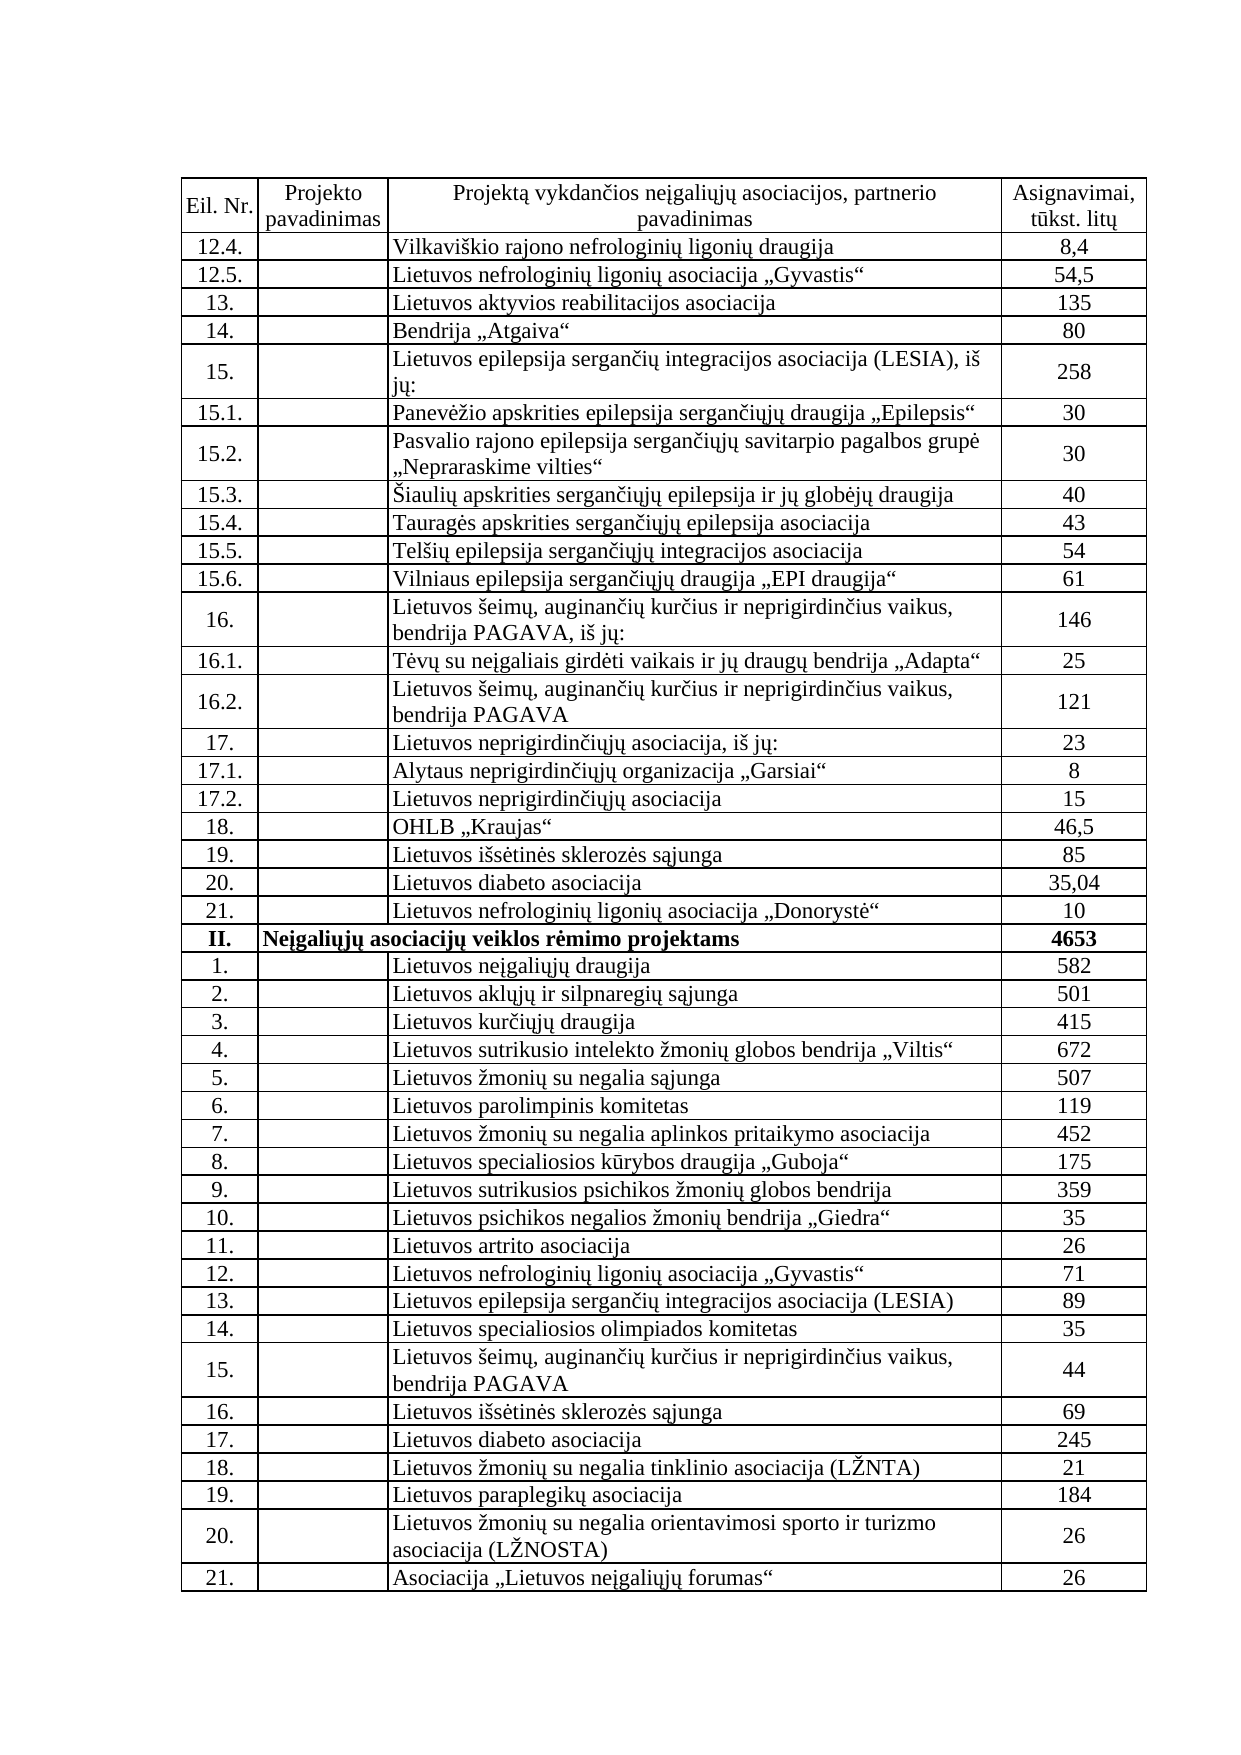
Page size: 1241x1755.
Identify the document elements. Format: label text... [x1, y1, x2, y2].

table_cell 20. [182, 869, 257, 895]
table_cell 15.5. [182, 537, 257, 563]
table_cell Lietuvos sutrikusios psichikos žmonių globos bendrija [389, 1176, 1001, 1202]
table_cell Lietuvos diabeto asociacija [389, 1426, 1001, 1452]
table_cell 175 [1002, 1148, 1146, 1174]
table_cell Lietuvos žmonių su negalia orientavimosi sporto ir turizmo asociacija (LŽNOSTA) [389, 1510, 1001, 1562]
table_cell Bendrija „Atgaiva“ [389, 317, 1001, 343]
table_cell 507 [1002, 1064, 1146, 1091]
table_cell [259, 1426, 387, 1452]
table_cell 6. [182, 1092, 257, 1118]
table_cell [259, 345, 387, 397]
table_header Projektą vykdančios neįgaliųjų asociacijos, partnerio pavadinimas [389, 179, 1001, 231]
table_cell Lietuvos parolimpinis komitetas [389, 1092, 1001, 1118]
table_cell Lietuvos diabeto asociacija [389, 869, 1001, 895]
table_cell 12.5. [182, 261, 257, 287]
table_cell 258 [1002, 345, 1146, 397]
table_cell 245 [1002, 1426, 1146, 1452]
table_cell [259, 647, 387, 673]
table_cell Lietuvos aklųjų ir silpnaregių sąjunga [389, 981, 1001, 1007]
table_cell 16.2. [182, 675, 257, 728]
table_cell 13. [182, 1288, 257, 1314]
table_cell Vilkaviškio rajono nefrologinių ligonių draugija [389, 233, 1001, 259]
table_cell 18. [182, 1454, 257, 1480]
table_cell [259, 233, 387, 259]
table_cell [259, 399, 387, 425]
table_cell 17.2. [182, 785, 257, 811]
table_cell 26 [1002, 1564, 1146, 1590]
table_cell 8,4 [1002, 233, 1146, 259]
table_cell Šiaulių apskrities sergančiųjų epilepsija ir jų globėjų draugija [389, 481, 1001, 507]
table_cell 4653 [1002, 925, 1146, 951]
table_cell 7. [182, 1120, 257, 1146]
table_cell 1. [182, 953, 257, 979]
table_cell Lietuvos aktyvios reabilitacijos asociacija [389, 289, 1001, 315]
table_cell [259, 897, 387, 923]
table_cell [259, 1148, 387, 1174]
table_cell 12.4. [182, 233, 257, 259]
table_cell 672 [1002, 1036, 1146, 1063]
table_cell 582 [1002, 953, 1146, 979]
table_cell 21 [1002, 1454, 1146, 1480]
table_cell 35 [1002, 1316, 1146, 1342]
table_cell Vilniaus epilepsija sergančiųjų draugija „EPI draugija“ [389, 565, 1001, 591]
table_cell 20. [182, 1510, 257, 1562]
table_cell 8. [182, 1148, 257, 1174]
table_cell 44 [1002, 1343, 1146, 1396]
table_cell [259, 729, 387, 756]
table_cell [259, 509, 387, 535]
table_cell 13. [182, 289, 257, 315]
table_cell Lietuvos neprigirdinčiųjų asociacija [389, 785, 1001, 811]
table_cell Lietuvos specialiosios olimpiados komitetas [389, 1316, 1001, 1342]
table_cell [259, 537, 387, 563]
table_cell 30 [1002, 427, 1146, 479]
table_cell [259, 481, 387, 507]
table_cell 4. [182, 1036, 257, 1063]
table_cell 15.4. [182, 509, 257, 535]
table_cell 19. [182, 841, 257, 867]
table_cell [259, 565, 387, 591]
table_cell [259, 1120, 387, 1146]
table_cell 89 [1002, 1288, 1146, 1314]
table_cell 26 [1002, 1510, 1146, 1562]
table_cell [259, 1036, 387, 1063]
table_cell 2. [182, 981, 257, 1007]
table_cell Asociacija „Lietuvos neįgaliųjų forumas“ [389, 1564, 1001, 1590]
table_cell [259, 841, 387, 867]
table_cell 54,5 [1002, 261, 1146, 287]
table_cell [259, 813, 387, 839]
table_cell 5. [182, 1064, 257, 1091]
table_cell 30 [1002, 399, 1146, 425]
table_cell 17.1. [182, 757, 257, 783]
table_cell [259, 1260, 387, 1286]
table_cell [259, 785, 387, 811]
table_cell 15.1. [182, 399, 257, 425]
table_cell [259, 1288, 387, 1314]
table_cell [259, 1064, 387, 1091]
table_cell Tėvų su neįgaliais girdėti vaikais ir jų draugų bendrija „Adapta“ [389, 647, 1001, 673]
table_cell [259, 1204, 387, 1230]
table_cell Tauragės apskrities sergančiųjų epilepsija asociacija [389, 509, 1001, 535]
table_cell Alytaus neprigirdinčiųjų organizacija „Garsiai“ [389, 757, 1001, 783]
table_cell 23 [1002, 729, 1146, 756]
table_cell 80 [1002, 317, 1146, 343]
table_cell Lietuvos paraplegikų asociacija [389, 1482, 1001, 1508]
table_cell Lietuvos artrito asociacija [389, 1232, 1001, 1258]
table_cell Lietuvos epilepsija sergančių integracijos asociacija (LESIA) [389, 1288, 1001, 1314]
table_cell 119 [1002, 1092, 1146, 1118]
table_cell Lietuvos išsėtinės sklerozės sąjunga [389, 1398, 1001, 1424]
table_cell [259, 1343, 387, 1396]
table_cell 26 [1002, 1232, 1146, 1258]
table_cell Lietuvos psichikos negalios žmonių bendrija „Giedra“ [389, 1204, 1001, 1230]
table_cell [259, 1092, 387, 1118]
table_cell 359 [1002, 1176, 1146, 1202]
table_cell OHLB „Kraujas“ [389, 813, 1001, 839]
table_cell Lietuvos žmonių su negalia aplinkos pritaikymo asociacija [389, 1120, 1001, 1146]
table_cell 43 [1002, 509, 1146, 535]
table_cell 15 [1002, 785, 1146, 811]
table_cell Panevėžio apskrities epilepsija sergančiųjų draugija „Epilepsis“ [389, 399, 1001, 425]
table_cell Lietuvos kurčiųjų draugija [389, 1008, 1001, 1035]
table_cell 16. [182, 593, 257, 646]
table_cell 16. [182, 1398, 257, 1424]
table_cell 14. [182, 1316, 257, 1342]
table_header Asignavimai, tūkst. litų [1002, 179, 1146, 231]
table_cell [259, 1454, 387, 1480]
table_cell 25 [1002, 647, 1146, 673]
table_cell 146 [1002, 593, 1146, 646]
table_cell 16.1. [182, 647, 257, 673]
table_header Projekto pavadinimas [259, 179, 387, 231]
table_cell [259, 1398, 387, 1424]
table_cell [259, 1232, 387, 1258]
table_cell 15.6. [182, 565, 257, 591]
table_cell Pasvalio rajono epilepsija sergančiųjų savitarpio pagalbos grupė „Nepraraskime vilties“ [389, 427, 1001, 479]
table_cell 135 [1002, 289, 1146, 315]
table_cell [259, 869, 387, 895]
table_cell 18. [182, 813, 257, 839]
table_cell Lietuvos neįgaliųjų draugija [389, 953, 1001, 979]
table_cell 46,5 [1002, 813, 1146, 839]
table_cell 40 [1002, 481, 1146, 507]
table_cell Lietuvos išsėtinės sklerozės sąjunga [389, 841, 1001, 867]
table_cell 121 [1002, 675, 1146, 728]
table_cell 501 [1002, 981, 1146, 1007]
table_cell 452 [1002, 1120, 1146, 1146]
table_header Eil. Nr. [182, 179, 257, 231]
table_cell 21. [182, 1564, 257, 1590]
table_cell [259, 1482, 387, 1508]
table_cell 8 [1002, 757, 1146, 783]
table_cell Lietuvos nefrologinių ligonių asociacija „Gyvastis“ [389, 1260, 1001, 1286]
table_cell [259, 317, 387, 343]
table_cell 14. [182, 317, 257, 343]
table_cell Lietuvos epilepsija sergančių integracijos asociacija (LESIA), iš jų: [389, 345, 1001, 397]
table_cell Lietuvos specialiosios kūrybos draugija „Guboja“ [389, 1148, 1001, 1174]
table_cell II. [182, 925, 257, 951]
table_cell Lietuvos žmonių su negalia tinklinio asociacija (LŽNTA) [389, 1454, 1001, 1480]
table_cell [259, 953, 387, 979]
table_cell [259, 261, 387, 287]
table_cell Lietuvos neprigirdinčiųjų asociacija, iš jų: [389, 729, 1001, 756]
table_cell 71 [1002, 1260, 1146, 1286]
table_cell Lietuvos nefrologinių ligonių asociacija „Gyvastis“ [389, 261, 1001, 287]
table_cell [259, 289, 387, 315]
table_cell 17. [182, 729, 257, 756]
table_cell 12. [182, 1260, 257, 1286]
table_cell 21. [182, 897, 257, 923]
table_cell Lietuvos šeimų, auginančių kurčius ir neprigirdinčius vaikus, bendrija PAGAVA, iš jų: [389, 593, 1001, 646]
table_cell 10 [1002, 897, 1146, 923]
table_cell 415 [1002, 1008, 1146, 1035]
table_cell 3. [182, 1008, 257, 1035]
table_cell 61 [1002, 565, 1146, 591]
table_cell 54 [1002, 537, 1146, 563]
table_cell [259, 675, 387, 728]
table_cell Lietuvos sutrikusio intelekto žmonių globos bendrija „Viltis“ [389, 1036, 1001, 1063]
table_cell 35 [1002, 1204, 1146, 1230]
table_cell 17. [182, 1426, 257, 1452]
table_cell [259, 1316, 387, 1342]
table_cell 9. [182, 1176, 257, 1202]
table_cell [259, 1008, 387, 1035]
table_cell Neįgaliųjų asociacijų veiklos rėmimo projektams [259, 925, 1001, 951]
table_cell 85 [1002, 841, 1146, 867]
table_cell Lietuvos žmonių su negalia sąjunga [389, 1064, 1001, 1091]
table_cell [259, 1564, 387, 1590]
table_cell 15. [182, 345, 257, 397]
table_cell Lietuvos nefrologinių ligonių asociacija „Donorystė“ [389, 897, 1001, 923]
table_cell 69 [1002, 1398, 1146, 1424]
table_cell 15.2. [182, 427, 257, 479]
table_cell 15. [182, 1343, 257, 1396]
table_cell 19. [182, 1482, 257, 1508]
table_cell 35,04 [1002, 869, 1146, 895]
table_cell 184 [1002, 1482, 1146, 1508]
table_cell [259, 757, 387, 783]
table_cell Lietuvos šeimų, auginančių kurčius ir neprigirdinčius vaikus, bendrija PAGAVA [389, 1343, 1001, 1396]
table_cell [259, 981, 387, 1007]
table_cell [259, 593, 387, 646]
table_cell Telšių epilepsija sergančiųjų integracijos asociacija [389, 537, 1001, 563]
table_cell 15.3. [182, 481, 257, 507]
table_cell [259, 1510, 387, 1562]
table_cell 11. [182, 1232, 257, 1258]
table_cell 10. [182, 1204, 257, 1230]
table_cell [259, 427, 387, 479]
table_cell [259, 1176, 387, 1202]
table_cell Lietuvos šeimų, auginančių kurčius ir neprigirdinčius vaikus, bendrija PAGAVA [389, 675, 1001, 728]
